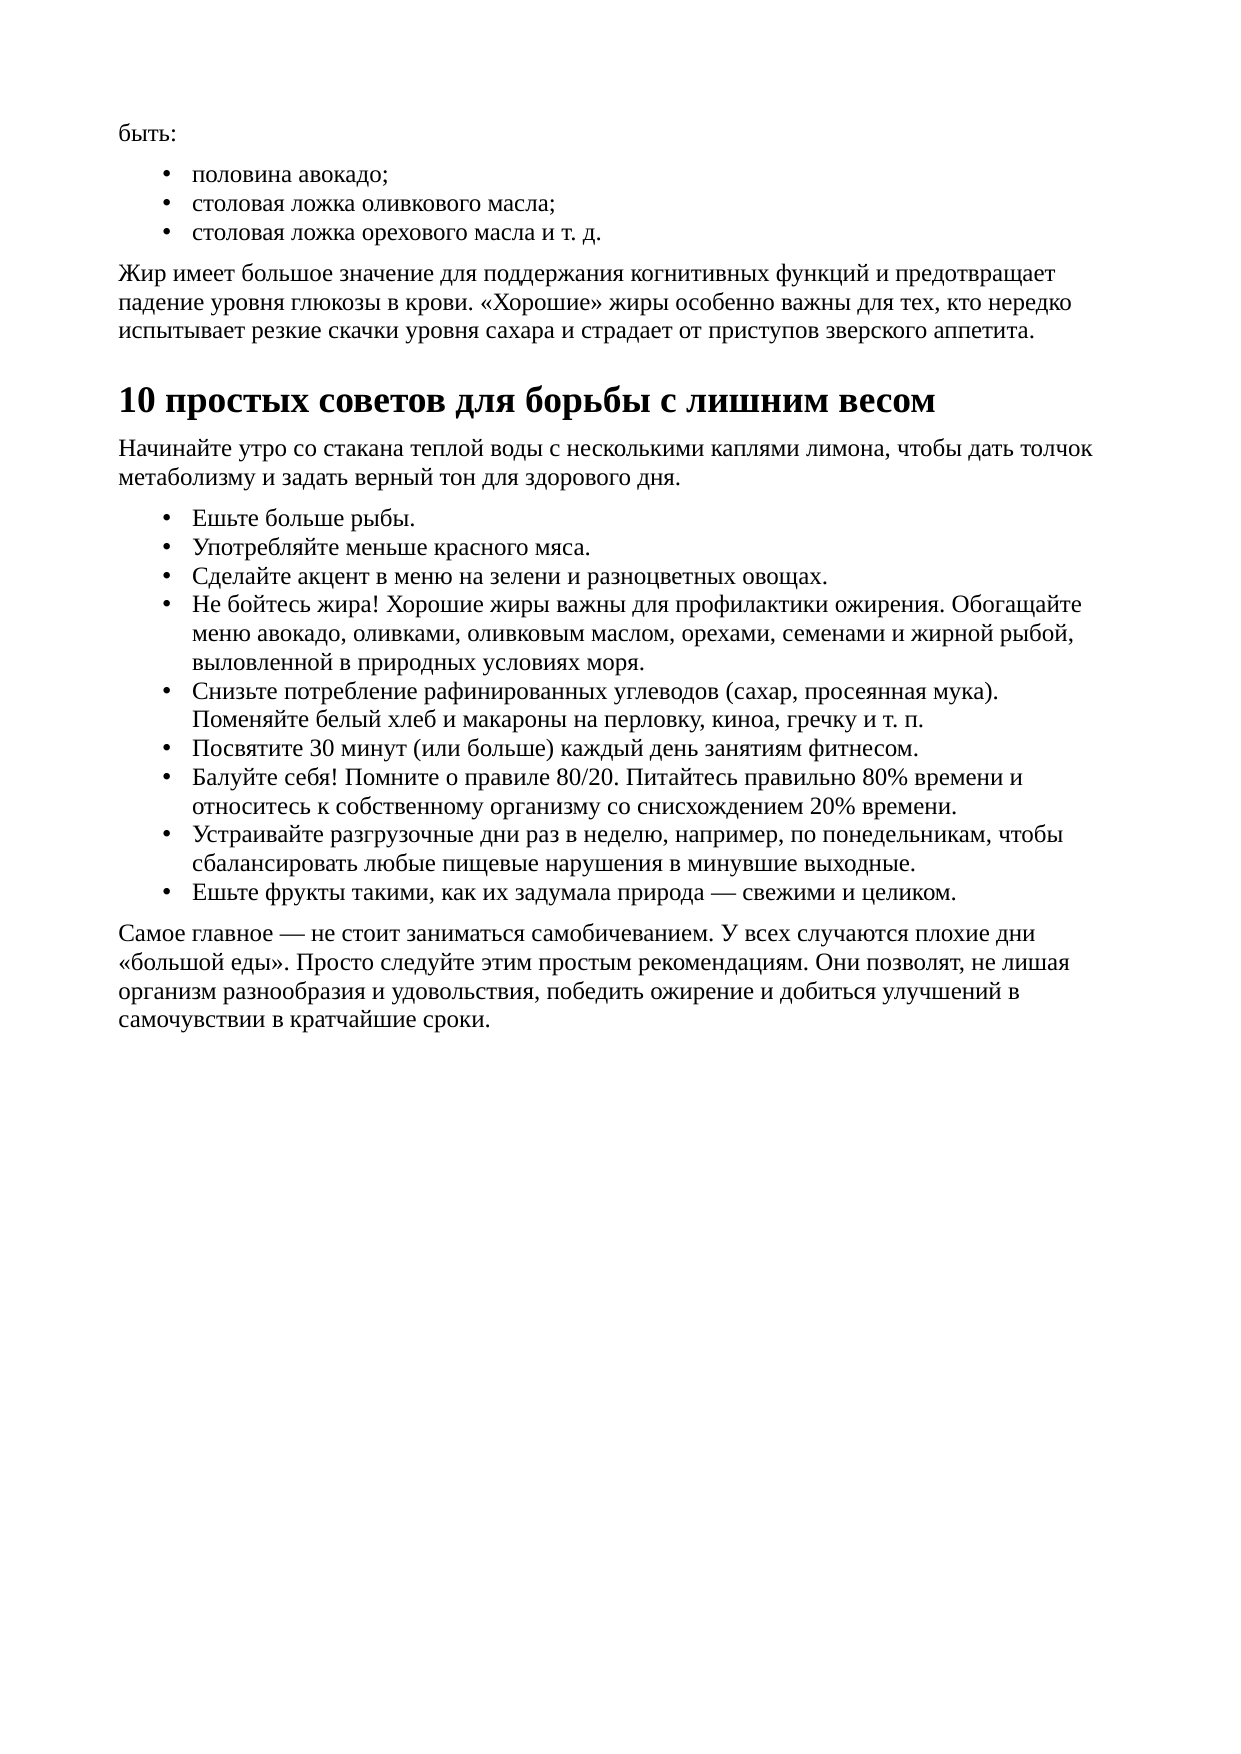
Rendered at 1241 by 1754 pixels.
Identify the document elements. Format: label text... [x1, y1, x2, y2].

text быть: [118, 118, 1122, 147]
list Балуйте себя! Помните о правиле 80/20. Питайтесь правильно 80% времени и относитесь к собственному организму со снисхождением 20% времени. [162, 762, 1122, 819]
list Снизьте потребление рафинированных углеводов (сахар, просеянная мука). Поменяйте белый хлеб и макароны на перловку, киноа, гречку и т. п. [162, 676, 1122, 733]
list столовая ложка орехового масла и т. д. [162, 217, 1122, 246]
text Самое главное — не стоит заниматься самобичеванием. У всех случаются плохие дни «большой еды». Просто следуйте этим простым рекомендациям. Они позволят, не лишая организм разнообразия и удовольствия, победить ожирение и добиться улучшений в самочувствии в кратчайшие сроки. [118, 918, 1122, 1033]
list Ешьте больше рыбы. [162, 503, 1122, 532]
list Сделайте акцент в меню на зелени и разноцветных овощах. [162, 561, 1122, 589]
list столовая ложка оливкового масла; [162, 188, 1122, 217]
text Начинайте утро со стакана теплой воды с несколькими каплями лимона, чтобы дать толчок метаболизму и задать верный тон для здорового дня. [118, 433, 1122, 491]
subtitle 10 простых советов для борьбы с лишним весом [118, 378, 1122, 421]
text Жир имеет большое значение для поддержания когнитивных функций и предотвращает падение уровня глюкозы в крови. «Хорошие» жиры особенно важны для тех, кто нередко испытывает резкие скачки уровня сахара и страдает от приступов зверского аппетита. [118, 258, 1122, 344]
list Употребляйте меньше красного мяса. [162, 532, 1122, 561]
list Не бойтесь жира! Хорошие жиры важны для профилактики ожирения. Обогащайте меню авокадо, оливками, оливковым маслом, орехами, семенами и жирной рыбой, выловленной в природных условиях моря. [162, 589, 1122, 676]
list Ешьте фрукты такими, как их задумала природа — свежими и целиком. [162, 877, 1122, 906]
list Посвятите 30 минут (или больше) каждый день занятиям фитнесом. [162, 733, 1122, 762]
list половина авокадо; [162, 159, 1122, 188]
list Устраивайте разгрузочные дни раз в неделю, например, по понедельникам, чтобы сбалансировать любые пищевые нарушения в минувшие выходные. [162, 819, 1122, 877]
